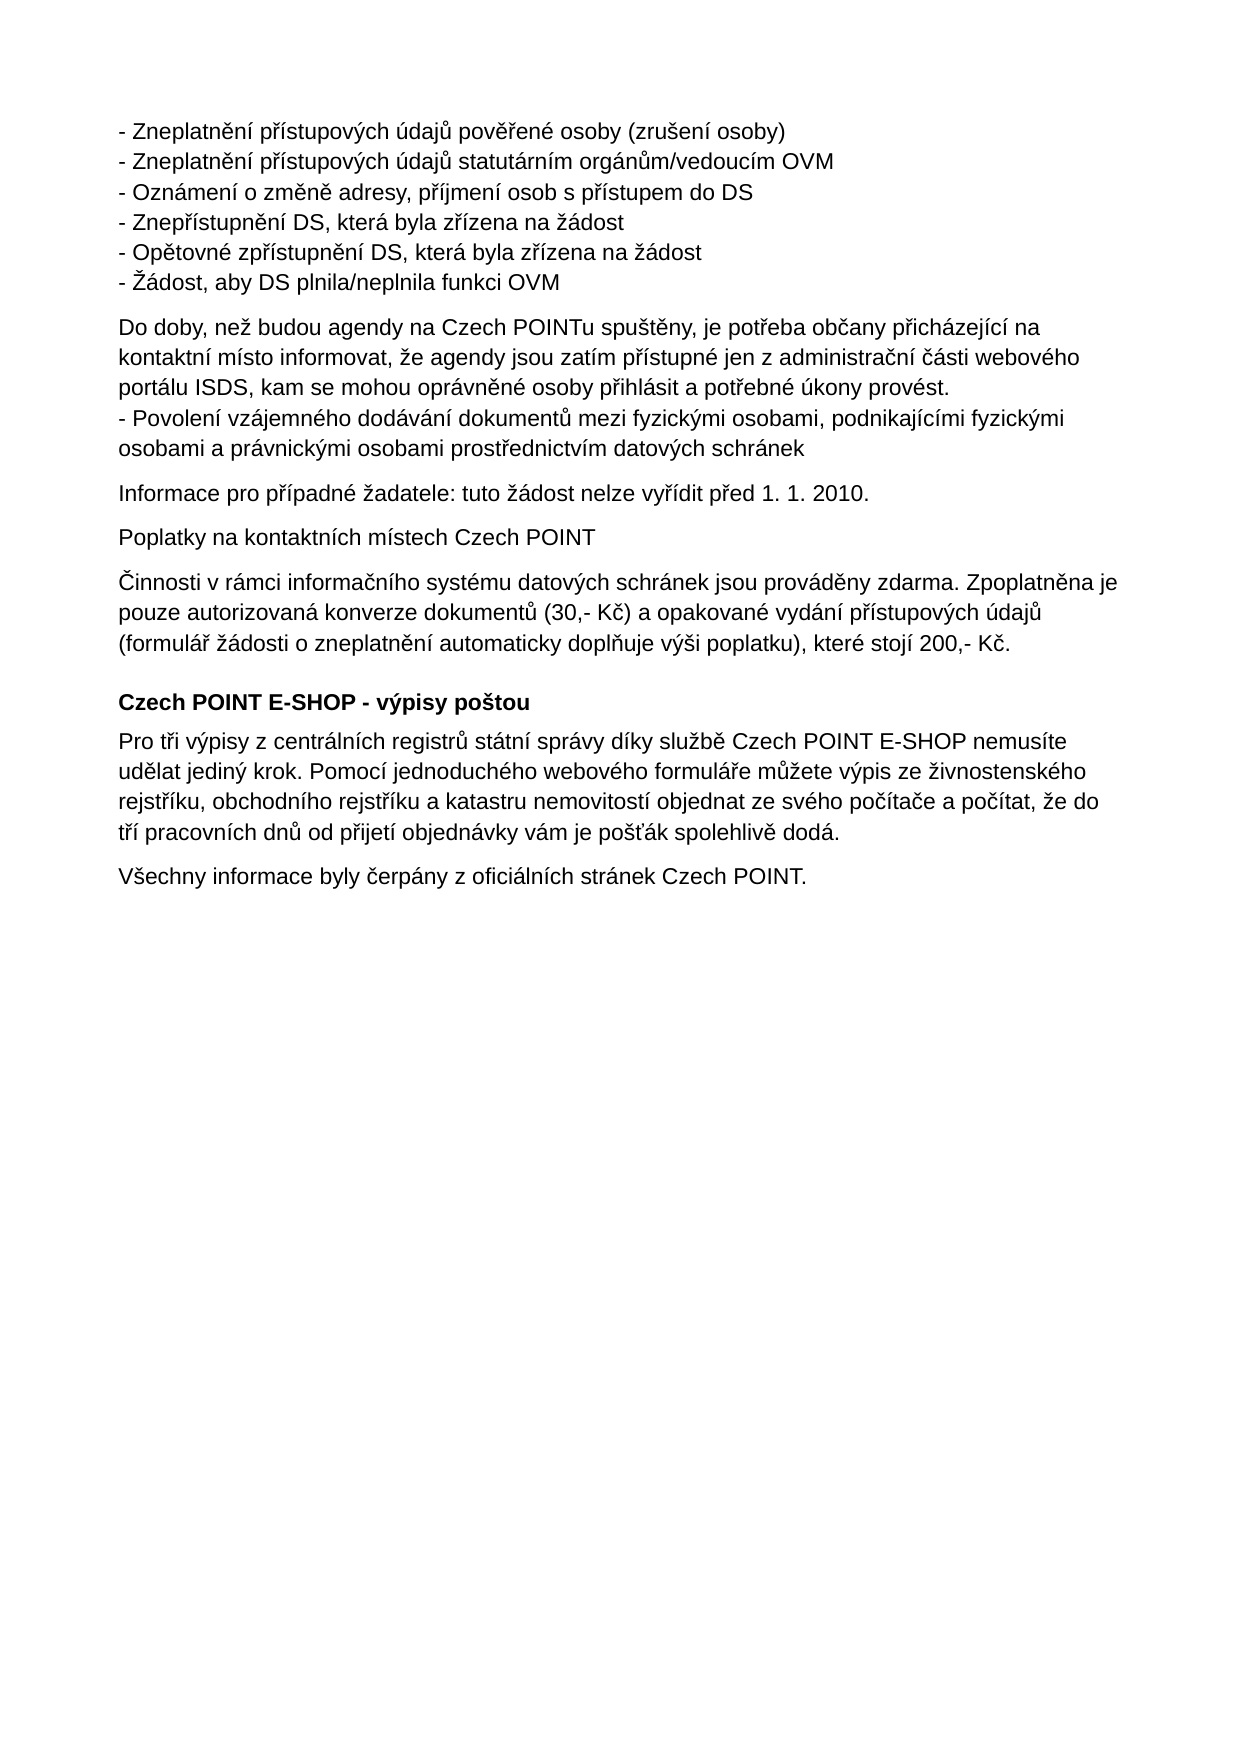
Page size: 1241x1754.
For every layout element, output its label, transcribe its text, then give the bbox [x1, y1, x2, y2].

text Činnosti v rámci informačního systému datových schránek jsou prováděny zdarma. Zpoplatněna je pouze autorizovaná konverze dokumentů (30,- Kč) a opakované vydání přístupových údajů (formulář žádosti o zneplatnění automaticky doplňuje výši poplatku), které stojí 200,- Kč. [118, 569, 1122, 656]
text Poplatky na kontaktních místech Czech POINT [118, 524, 1122, 551]
text Všechny informace byly čerpány z oficiálních stránek Czech POINT. [118, 863, 1122, 889]
text - Zneplatnění přístupových údajů pověřené osoby (zrušení osoby) - Zneplatnění přístupových údajů statutárním orgánům/vedoucím OVM - Oznámení o změně adresy, příjmení osob s přístupem do DS - Znepřístupnění DS, která byla zřízena na žádost - Opětovné zpřístupnění DS, která byla zřízena na žádost - Žádost, aby DS plnila/neplnila funkci OVM [118, 118, 1122, 296]
text Informace pro případné žadatele: tuto žádost nelze vyřídit před 1. 1. 2010. [118, 479, 1122, 506]
subtitle Czech POINT E-SHOP - výpisy poštou [118, 689, 1122, 715]
text Do doby, než budou agendy na Czech POINTu spuštěny, je potřeba občany přicházející na kontaktní místo informovat, že agendy jsou zatím přístupné jen z administrační části webového portálu ISDS, kam se mohou oprávněné osoby přihlásit a potřebné úkony provést. - Povolení vzájemného dodávání dokumentů mezi fyzickými osobami, podnikajícími fyzickými osobami a právnickými osobami prostřednictvím datových schránek [118, 314, 1122, 461]
text Pro tři výpisy z centrálních registrů státní správy díky službě Czech POINT E-SHOP nemusíte udělat jediný krok. Pomocí jednoduchého webového formuláře můžete výpis ze živnostenského rejstříku, obchodního rejstříku a katastru nemovitostí objednat ze svého počítače a počítat, že do tří pracovních dnů od přijetí objednávky vám je pošťák spolehlivě dodá. [118, 728, 1122, 845]
